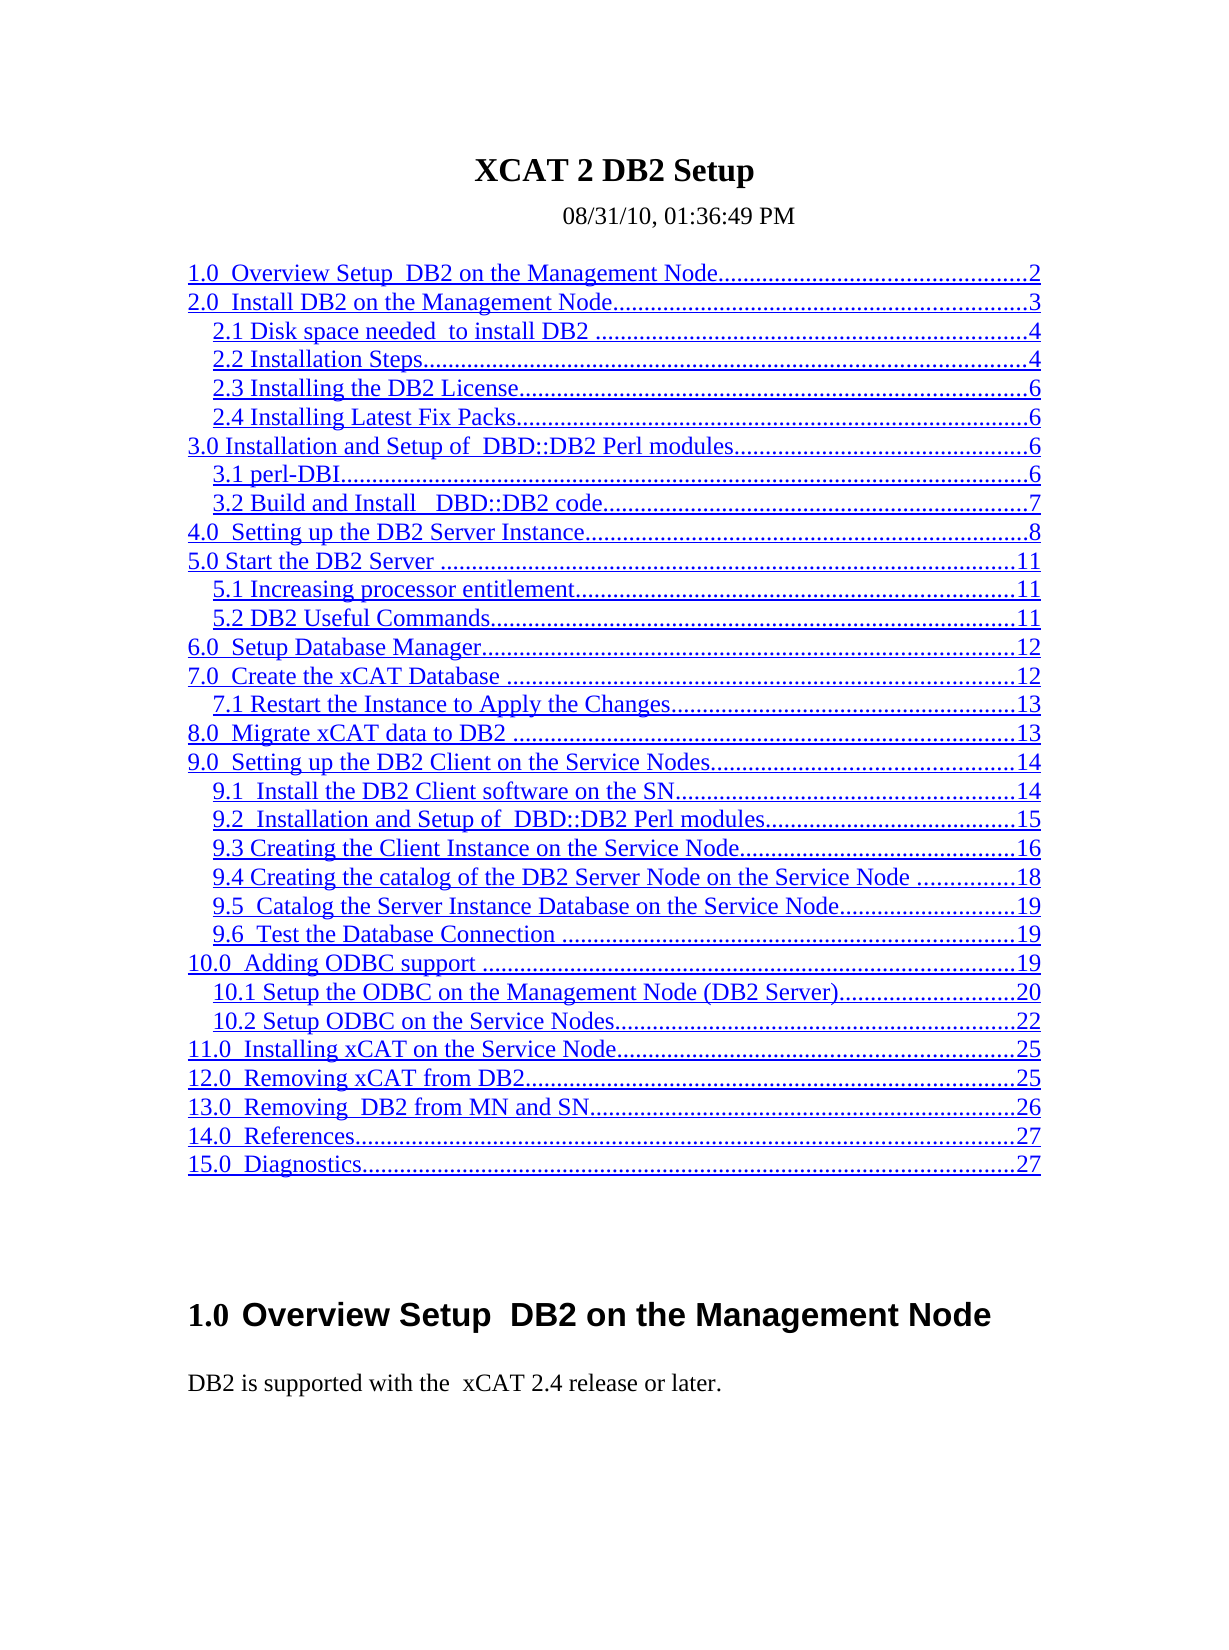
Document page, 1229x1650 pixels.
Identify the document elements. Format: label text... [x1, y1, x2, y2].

text 9.6 Test the Database Connection 19 [212, 919, 1041, 944]
text 9.4 Creating the catalog of the DB2 Server Node on the Service Node 18 [212, 862, 1041, 887]
text 4.0 Setting up the DB2 Server Instance 8 [187, 517, 1041, 542]
text 3.1 perl-DBI 6 [212, 459, 1041, 484]
subtitle Overview Setup DB2 on the Management Node [187, 1295, 1041, 1333]
text 14.0 References 27 [187, 1121, 1041, 1146]
text 5.2 DB2 Useful Commands 11 [212, 603, 1041, 628]
text 10.0 Adding ODBC support 19 [187, 948, 1041, 973]
text 9.1 Install the DB2 Client software on the SN 14 [212, 776, 1041, 801]
text 8.0 Migrate xCAT data to DB2 13 [187, 718, 1041, 743]
text 9.0 Setting up the DB2 Client on the Service Nodes. 14 [187, 747, 1041, 772]
text 08/31/10, 01:36:49 PM [562, 201, 1041, 229]
text 10.2 Setup ODBC on the Service Nodes 22 [212, 1006, 1041, 1031]
text 3.0 Installation and Setup of DBD::DB2 Perl modules 6 [187, 431, 1041, 456]
text 15.0 Diagnostics 27 [187, 1149, 1041, 1174]
text 2.3 Installing the DB2 License 6 [212, 373, 1041, 398]
text DB2 is supported with the xCAT 2.4 release or later. [187, 1368, 1041, 1397]
text 6.0 Setup Database Manager 12 [187, 632, 1041, 657]
text 12.0 Removing xCAT from DB2 25 [187, 1063, 1041, 1088]
text 9.3 Creating the Client Instance on the Service Node 16 [212, 833, 1041, 858]
text 3.2 Build and Install DBD::DB2 code 7 [212, 488, 1041, 513]
text 2.4 Installing Latest Fix Packs 6 [212, 402, 1041, 427]
text 10.1 Setup the ODBC on the Management Node (DB2 Server) 20 [212, 977, 1041, 1002]
text 5.1 Increasing processor entitlement 11 [212, 574, 1041, 599]
text XCAT 2 DB2 Setup [187, 150, 1041, 188]
text 7.0 Create the xCAT Database 12 [187, 661, 1041, 686]
text 9.5 Catalog the Server Instance Database on the Service Node 19 [212, 891, 1041, 916]
text 13.0 Removing DB2 from MN and SN 26 [187, 1092, 1041, 1117]
text 2.1 Disk space needed to install DB2 4 [212, 316, 1041, 341]
text 1.0 Overview Setup DB2 on the Management Node 2 [187, 258, 1041, 283]
text 9.2 Installation and Setup of DBD::DB2 Perl modules 15 [212, 804, 1041, 829]
text 11.0 Installing xCAT on the Service Node 25 [187, 1034, 1041, 1059]
text 7.1 Restart the Instance to Apply the Changes 13 [212, 689, 1041, 714]
text 2.0 Install DB2 on the Management Node 3 [187, 287, 1041, 312]
text 5.0 Start the DB2 Server 11 [187, 546, 1041, 571]
text 2.2 Installation Steps 4 [212, 344, 1041, 369]
